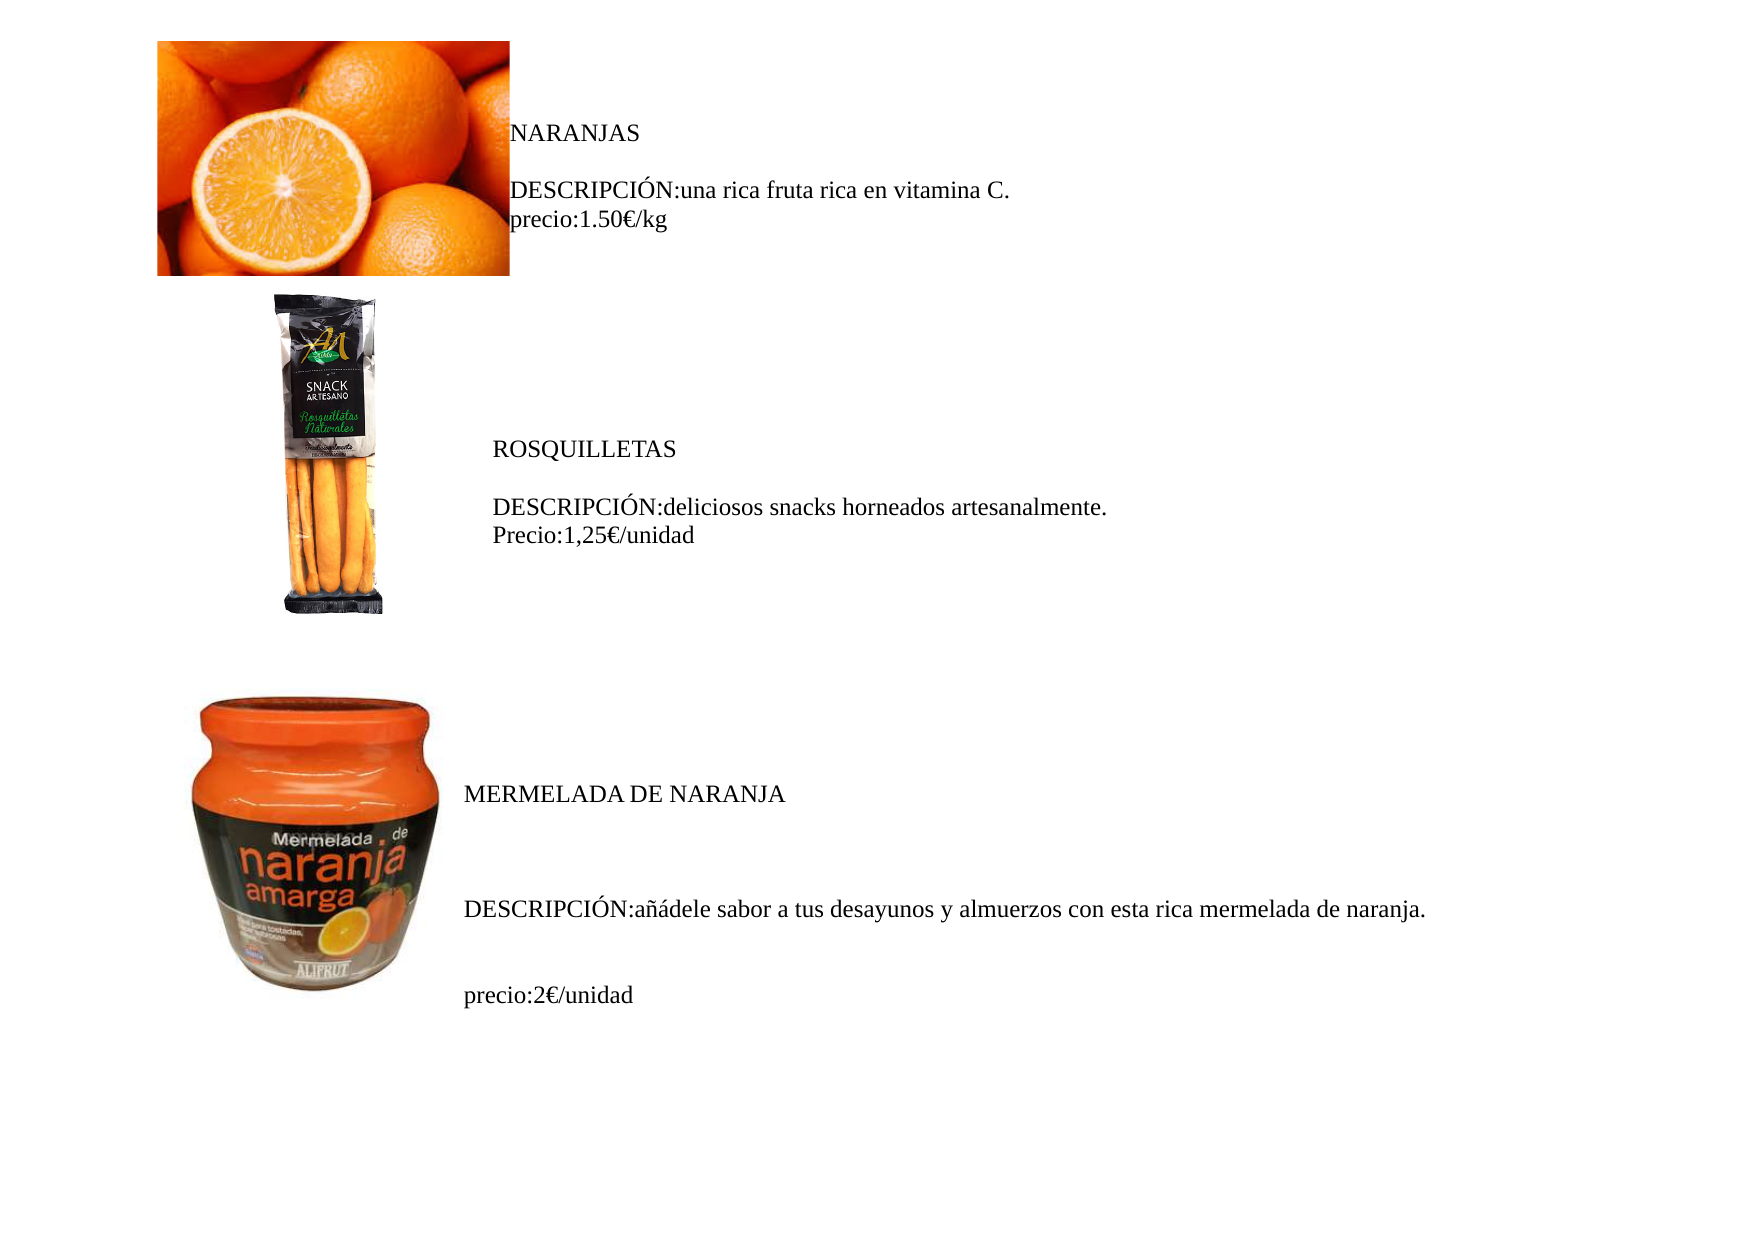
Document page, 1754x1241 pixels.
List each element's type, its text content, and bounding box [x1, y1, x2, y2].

text [118, 204, 157, 233]
text DESCRIPCIÓN:una rica fruta rica en vitamina C. [510, 176, 1636, 204]
text [118, 779, 167, 808]
text DESCRIPCIÓN:añádele sabor a tus desayunos y almuerzos con esta rica mermelada de naranja. [464, 894, 1636, 923]
text [118, 118, 157, 147]
picture [167, 672, 464, 1016]
text [118, 981, 167, 1009]
text [118, 176, 157, 204]
text [118, 521, 167, 549]
text precio:1.50€/kg [510, 204, 1636, 233]
text Precio:1,25€/unidad [493, 521, 1636, 549]
text precio:2€/unidad [464, 981, 1636, 1009]
text DESCRIPCIÓN:deliciosos snacks horneados artesanalmente. [493, 492, 1636, 521]
text [118, 434, 167, 463]
text MERMELADA DE NARANJA [464, 779, 1636, 808]
text [118, 492, 167, 521]
text NARANJAS [510, 118, 1636, 147]
text ROSQUILLETAS [493, 434, 1636, 463]
picture [167, 292, 493, 618]
picture [157, 41, 510, 276]
